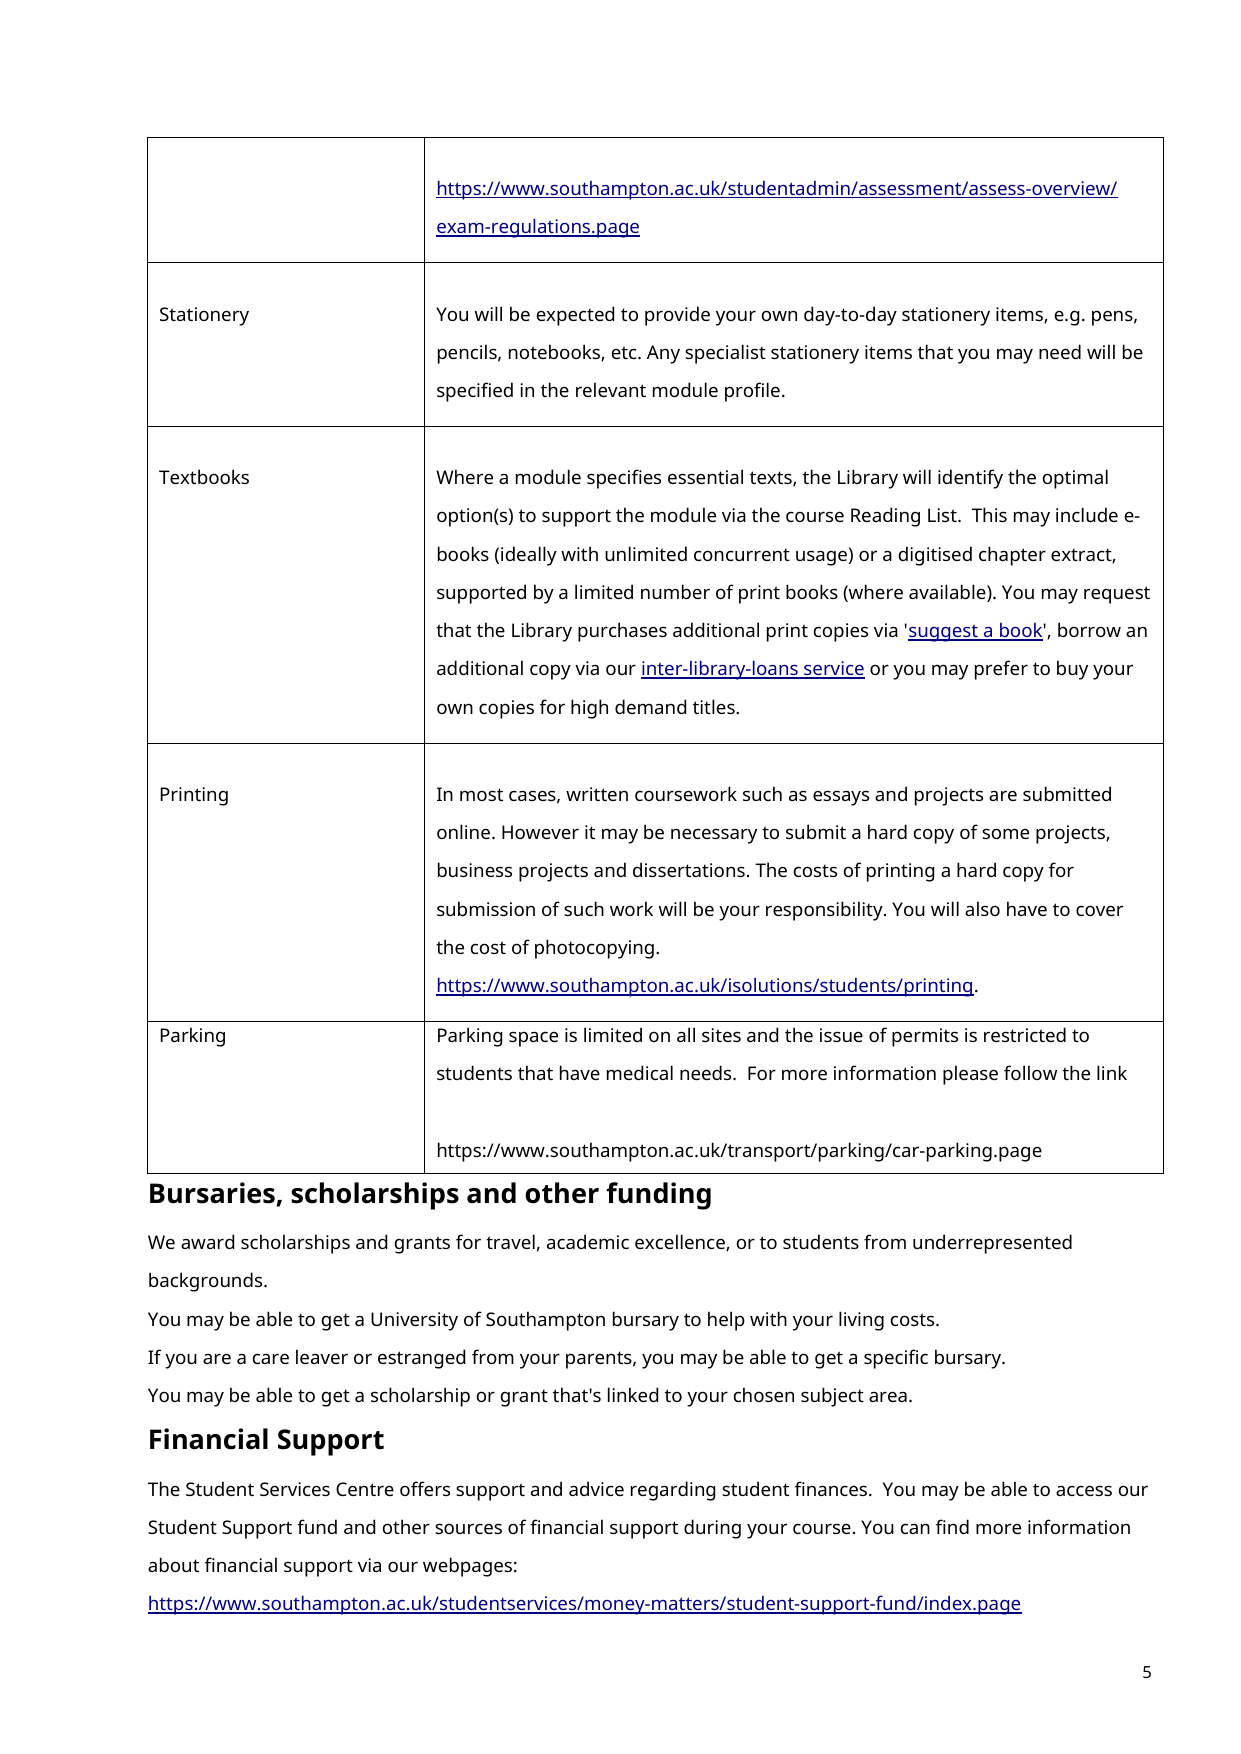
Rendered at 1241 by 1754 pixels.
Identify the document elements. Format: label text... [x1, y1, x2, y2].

table_cell [148, 138, 424, 262]
text The Student Services Centre offers support and advice regarding student finances. You may be able to access our Student Support fund and other sources of financial support during your course. You can find more information about financial support via our webpages: https://www.southampton.ac.uk/studentservices/money-matters/student-support-fund/index.page [148, 1476, 1152, 1616]
text We award scholarships and grants for travel, academic excellence, or to students from underrepresented backgrounds. [148, 1229, 1152, 1293]
table_cell Parking [148, 1022, 424, 1173]
subtitle Financial Support [148, 1421, 1152, 1457]
text You may be able to get a scholarship or grant that's linked to your chosen subject area. [148, 1382, 1152, 1408]
table_cell Printing [148, 744, 424, 1021]
table_cell Where a module specifies essential texts, the Library will identify the optimal option(s) to support the module via the course Reading List. This may include e-books (ideally with unlimited concurrent usage) or a digitised chapter extract, supported by a limited number of print books (where available). You may request that the Library purchases additional print copies via 'suggest a book', borrow an additional copy via our inter-library-loans service or you may prefer to buy your own copies for high demand titles. [425, 427, 1163, 743]
table_cell https://www.southampton.ac.uk/studentadmin/assessment/assess-overview/exam-regulations.page [425, 138, 1163, 262]
text If you are a care leaver or estranged from your parents, you may be able to get a specific bursary. [148, 1344, 1152, 1370]
subtitle Bursaries, scholarships and other funding [148, 1174, 1152, 1211]
table_cell Textbooks [148, 427, 424, 743]
table_cell Stationery [148, 263, 424, 426]
table_cell In most cases, written coursework such as essays and projects are submitted online. However it may be necessary to submit a hard copy of some projects, business projects and dissertations. The costs of printing a hard copy for submission of such work will be your responsibility. You will also have to cover the cost of photocopying. https://www.southampton.ac.uk/isolutions/students/printing. [425, 744, 1163, 1021]
text You may be able to get a University of Southampton bursary to help with your living costs. [148, 1306, 1152, 1331]
table_cell Parking space is limited on all sites and the issue of permits is restricted to students that have medical needs. For more information please follow the link https://www.southampton.ac.uk/transport/parking/car-parking.page [425, 1022, 1163, 1173]
table_cell You will be expected to provide your own day-to-day stationery items, e.g. pens, pencils, notebooks, etc. Any specialist stationery items that you may need will be specified in the relevant module profile. [425, 263, 1163, 426]
